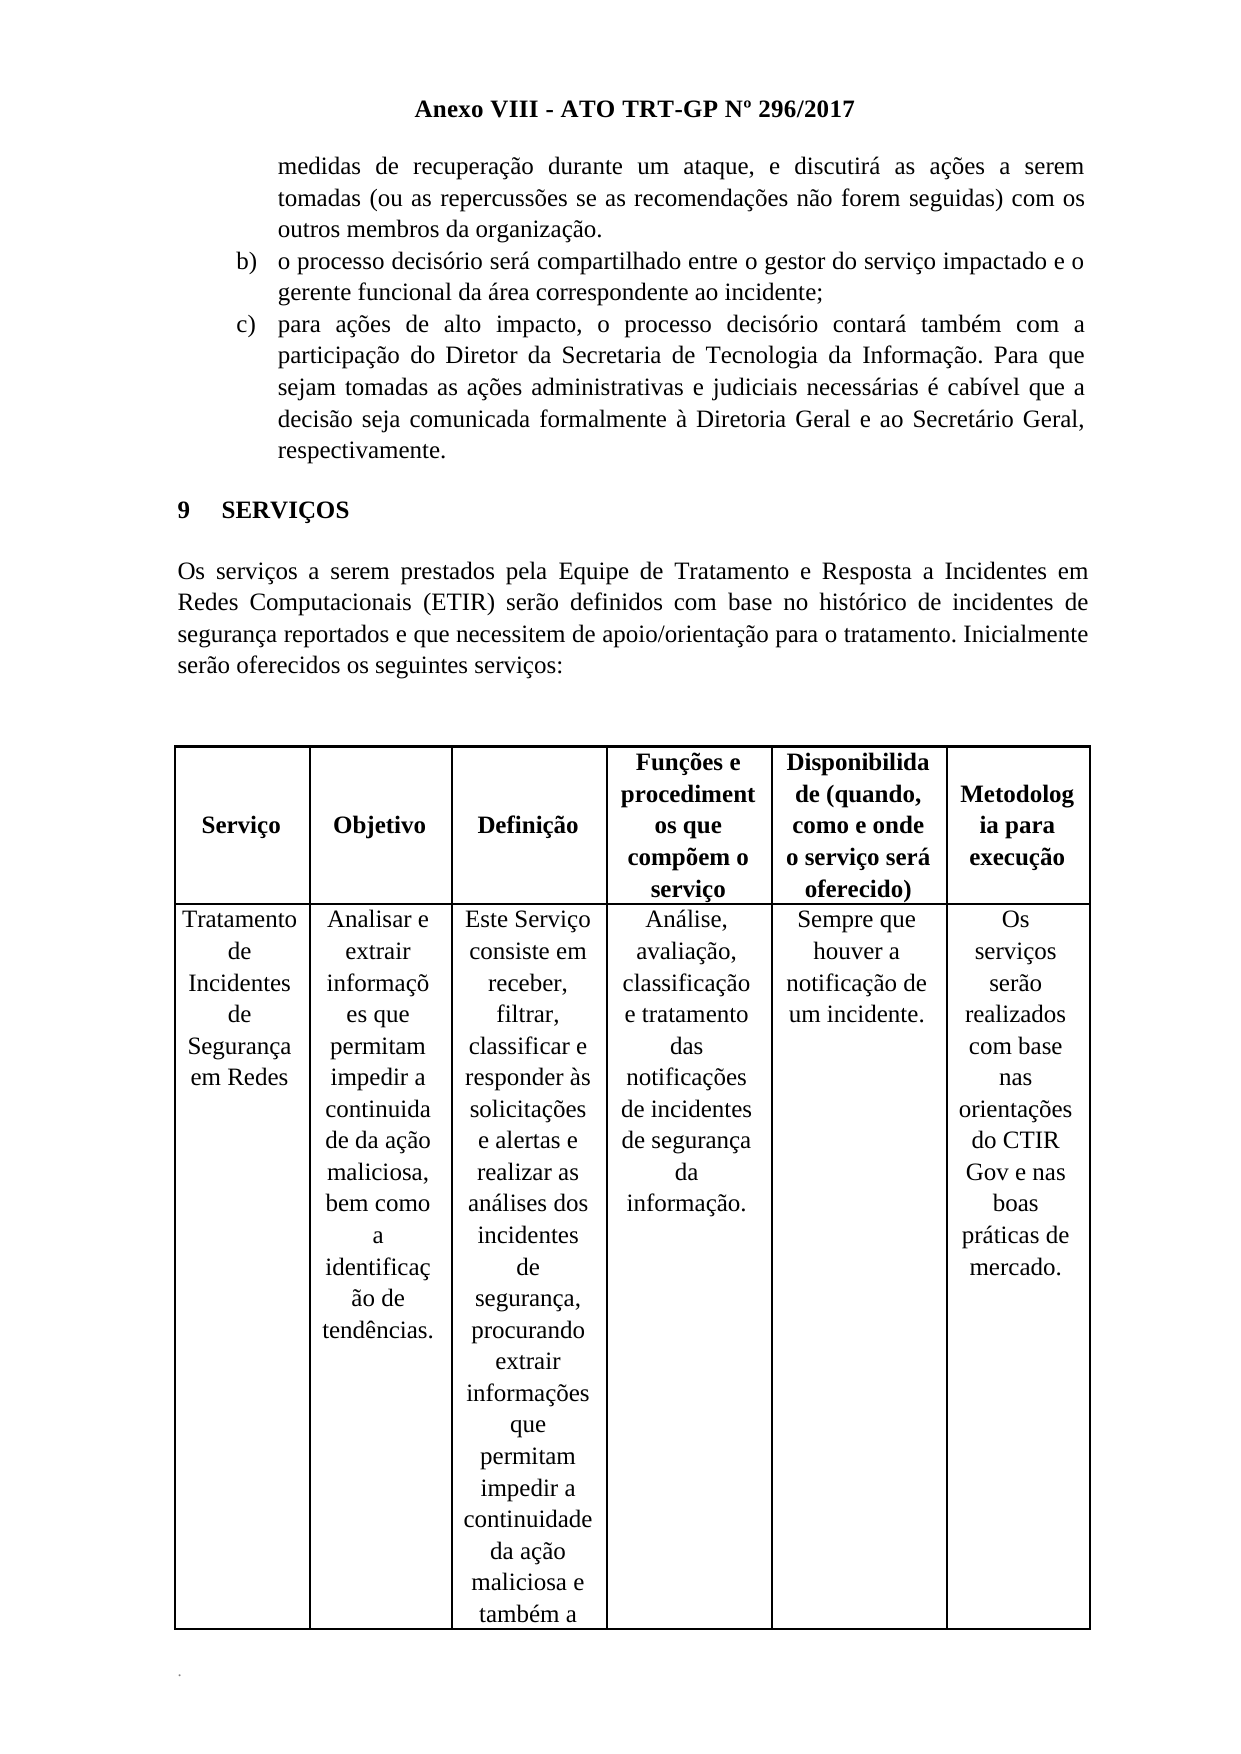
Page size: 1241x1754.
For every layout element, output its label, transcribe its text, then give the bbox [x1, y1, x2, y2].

table_cell Tratamento de Incidentes de Segurança em Redes [176, 905, 309, 1628]
list para ações de alto impacto, o processo decisório contará também com a participação do Diretor da Secretaria de Tecnologia da Informação. Para que sejam tomadas as ações administrativas e judiciais necessárias é cabível que a decisão seja comunicada formalmente à Diretoria Geral e ao Secretário Geral, respectivamente. [236, 309, 1086, 464]
table_header Funções e procedimentos que compõem o serviço [608, 748, 771, 902]
table_cell Este Serviço consiste em receber, filtrar, classificar e responder às solicitações e alertas e realizar as análises dos incidentes de segurança, procurando extrair informações que permitam impedir a continuidade da ação maliciosa e também a [453, 905, 606, 1628]
table_cell Sempre que houver a notificação de um incidente. [773, 905, 946, 1628]
table_header Disponibilidade (quando, como e onde o serviço será oferecido) [773, 748, 946, 902]
text Os serviços a serem prestados pela Equipe de Tratamento e Resposta a Incidentes em Redes Computacionais (ETIR) serão definidos com base no histórico de incidentes de segurança reportados e que necessitem de apoio/orientação para o tratamento. Inicialmente serão oferecidos os seguintes serviços: [177, 556, 1089, 679]
table_header Definição [453, 748, 606, 902]
table_cell Os serviços serão realizados com base nas orientações do CTIR Gov e nas boas práticas de mercado. [948, 905, 1089, 1628]
table_header Serviço [176, 748, 309, 902]
table_header Metodologia para execução [948, 748, 1089, 902]
list o processo decisório será compartilhado entre o gestor do serviço impactado e o gerente funcional da área correspondente ao incidente; [236, 246, 1086, 306]
table_cell Análise, avaliação, classificação e tratamento das notificações de incidentes de segurança da informação. [608, 905, 771, 1628]
table_header Objetivo [311, 748, 451, 902]
list SERVIÇOS [177, 496, 809, 524]
table_cell Analisar e extrair informações que permitam impedir a continuidade da ação maliciosa, bem como a identificação de tendências. [311, 905, 451, 1628]
list medidas de recuperação durante um ataque, e discutirá as ações a serem tomadas (ou as repercussões se as recomendações não forem seguidas) com os outros membros da organização. [236, 151, 1086, 243]
